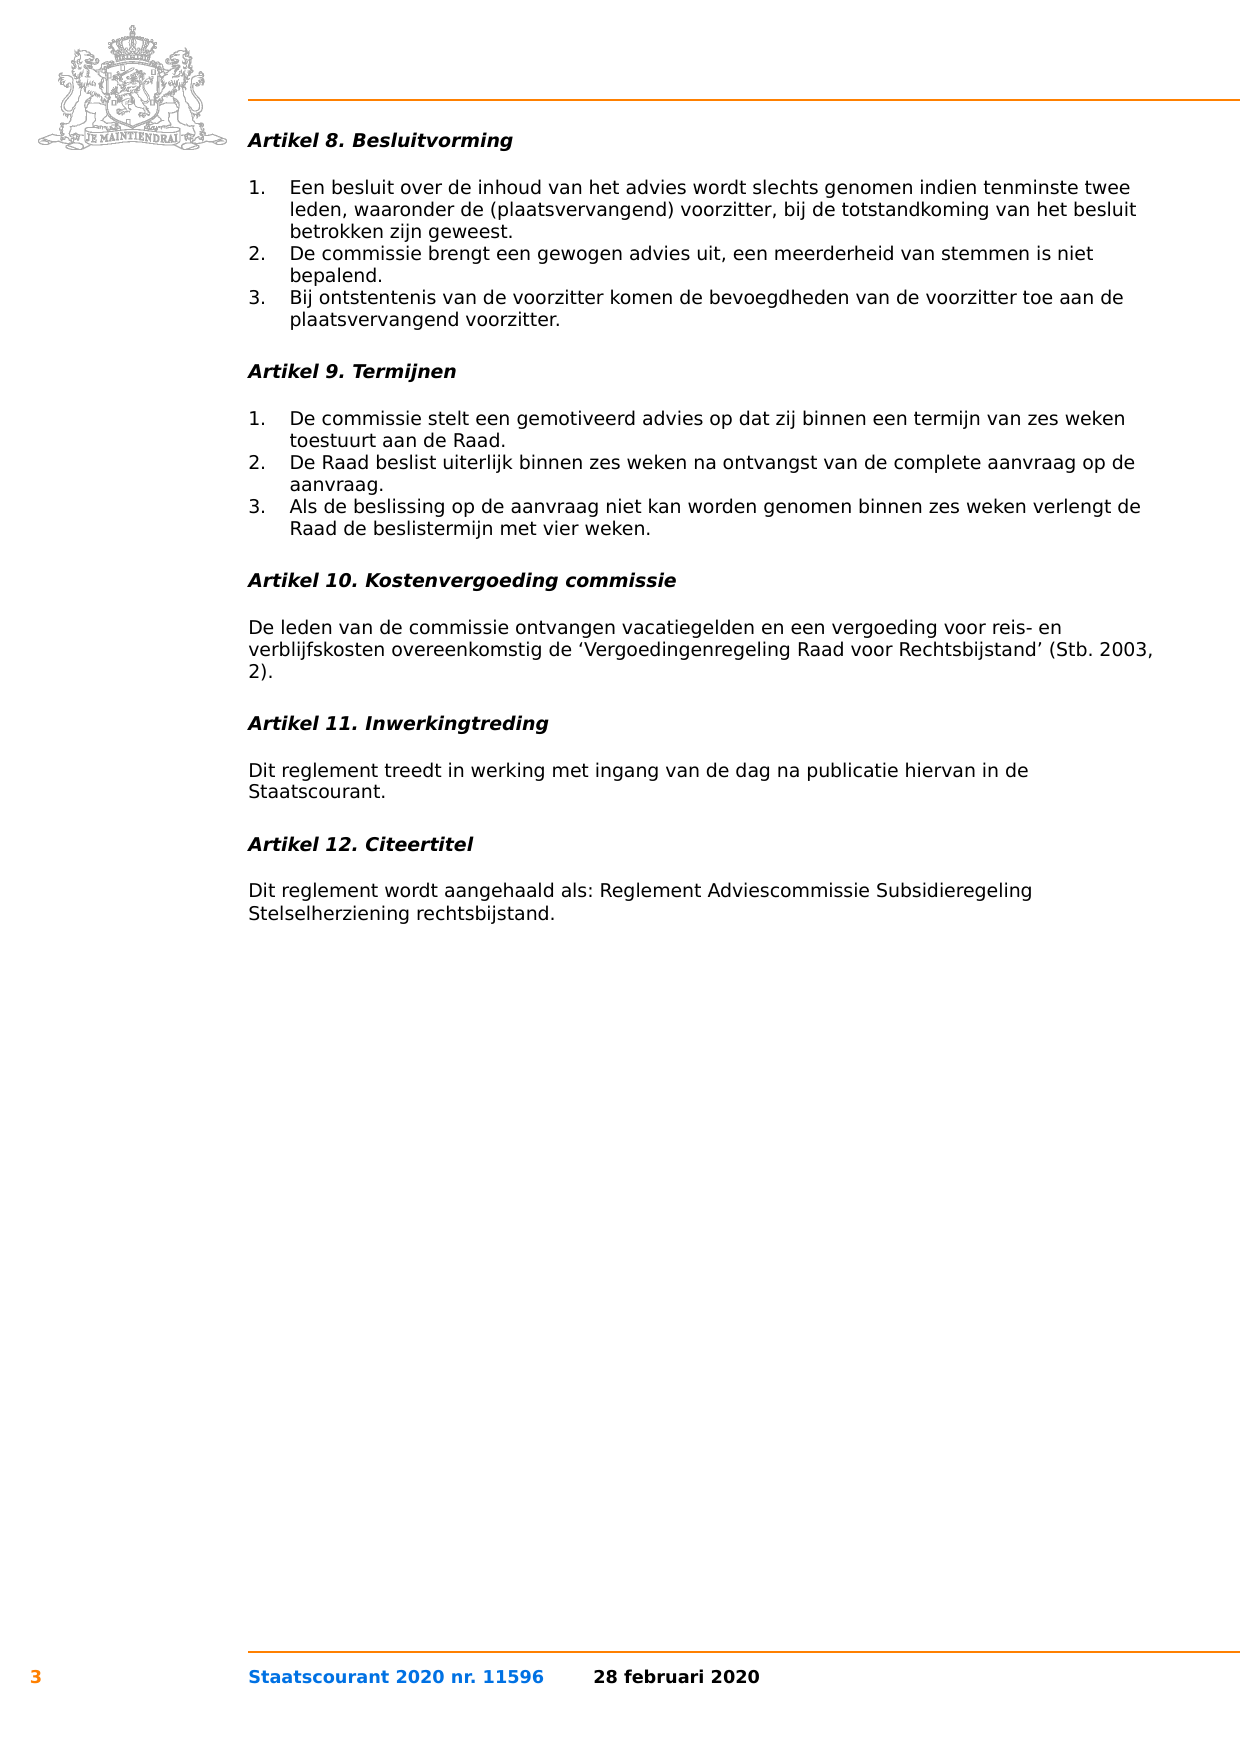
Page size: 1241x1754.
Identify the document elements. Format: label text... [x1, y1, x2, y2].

subtitle Artikel 9. Termijnen [248, 361, 1163, 383]
text De leden van de commissie ontvangen vacatiegelden en een vergoeding voor reis- en verblijfskosten overeenkomstig de ‘Vergoedingenregeling Raad voor Rechtsbijstand’ (Stb. 2003, 2). [248, 617, 1163, 682]
subtitle Artikel 8. Besluitvorming [248, 130, 1163, 152]
subtitle Artikel 12. Citeertitel [248, 833, 1163, 855]
text Dit reglement wordt aangehaald als: Reglement Adviescommissie Subsidieregeling Stelselherziening rechtsbijstand. [248, 880, 1163, 924]
text Dit reglement treedt in werking met ingang van de dag na publicatie hiervan in de Staatscourant. [248, 759, 1163, 803]
subtitle Artikel 11. Inwerkingtreding [248, 712, 1163, 734]
text 3. Bij ontstentenis van de voorzitter komen de bevoegdheden van de voorzitter toe aan de plaatsvervangend voorzitter. [248, 287, 1163, 331]
text 2. De Raad beslist uiterlijk binnen zes weken na ontvangst van de complete aanvraag op de aanvraag. [248, 452, 1163, 496]
picture [38, 25, 227, 150]
text 2. De commissie brengt een gewogen advies uit, een meerderheid van stemmen is niet bepalend. [248, 243, 1163, 287]
text 1. Een besluit over de inhoud van het advies wordt slechts genomen indien tenminste twee leden, waaronder de (plaatsvervangend) voorzitter, bij de totstandkoming van het besluit betrokken zijn geweest. [248, 177, 1163, 243]
text 1. De commissie stelt een gemotiveerd advies op dat zij binnen een termijn van zes weken toestuurt aan de Raad. [248, 408, 1163, 452]
subtitle Artikel 10. Kostenvergoeding commissie [248, 569, 1163, 592]
text 3. Als de beslissing op de aanvraag niet kan worden genomen binnen zes weken verlengt de Raad de beslistermijn met vier weken. [248, 496, 1163, 539]
